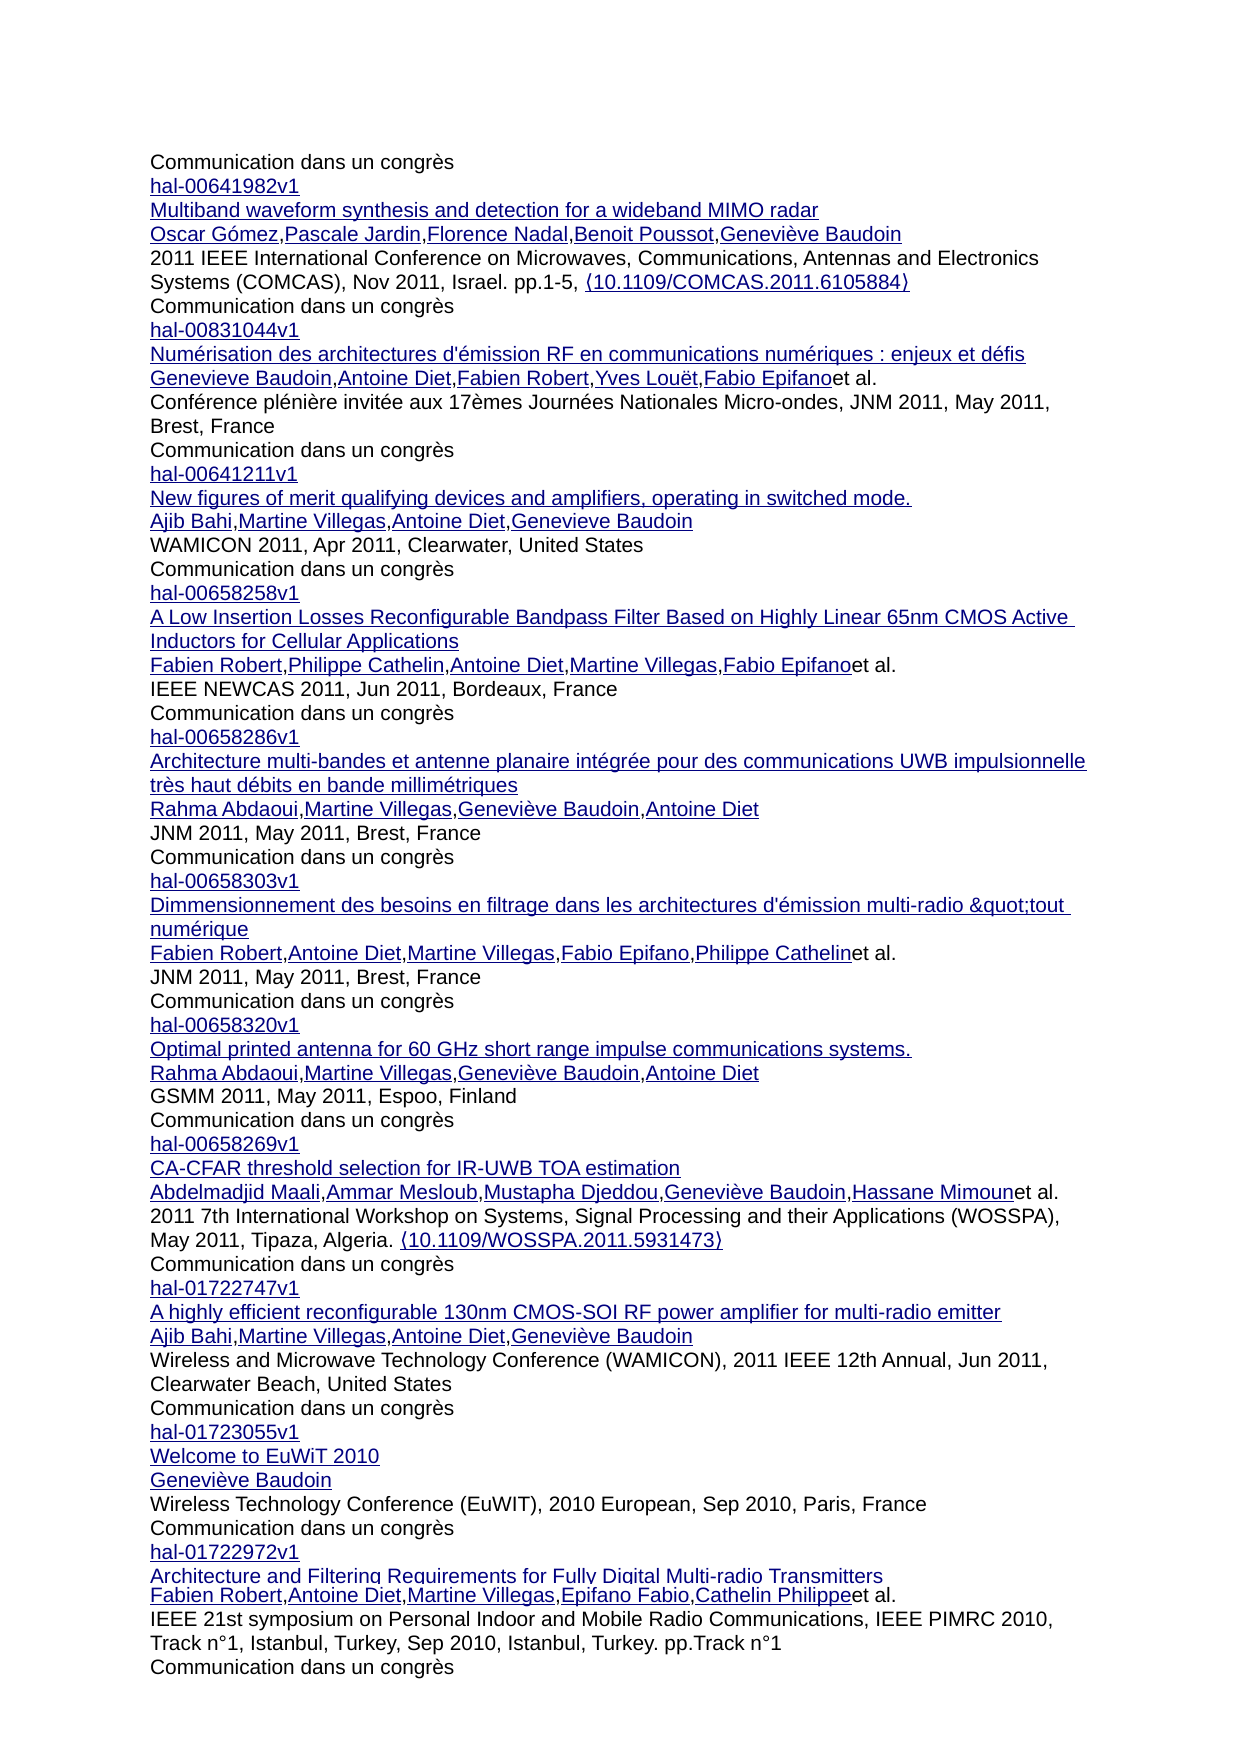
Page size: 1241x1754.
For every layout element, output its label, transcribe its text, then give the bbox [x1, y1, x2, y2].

table_cell Numérisation des architectures d'émission RF en communications numériques : enjeux et défis Genevieve Baudoin,Antoine Diet,Fabien Robert,Yves Louët,Fabio Epifanoet al. Conférence plénière invitée aux 17èmes Journées Nationales Micro-ondes, JNM 2011, May 2011, Brest, France Communication dans un congrès hal-00641211v1 [150, 342, 1090, 485]
table_cell Dimmensionnement des besoins en filtrage dans les architectures d'émission multi-radio &quot;tout numérique Fabien Robert,Antoine Diet,Martine Villegas,Fabio Epifano,Philippe Cathelinet al. JNM 2011, May 2011, Brest, France Communication dans un congrès hal-00658320v1 [150, 893, 1090, 1036]
table_cell Optimal printed antenna for 60 GHz short range impulse communications systems. Rahma Abdaoui,Martine Villegas,Geneviève Baudoin,Antoine Diet GSMM 2011, May 2011, Espoo, Finland Communication dans un congrès hal-00658269v1 [150, 1036, 1090, 1156]
table_cell A highly efficient reconfigurable 130nm CMOS-SOI RF power amplifier for multi-radio emitter Ajib Bahi,Martine Villegas,Antoine Diet,Geneviève Baudoin Wireless and Microwave Technology Conference (WAMICON), 2011 IEEE 12th Annual, Jun 2011, Clearwater Beach, United States Communication dans un congrès hal-01723055v1 [150, 1300, 1090, 1444]
table_cell Welcome to EuWiT 2010 Geneviève Baudoin Wireless Technology Conference (EuWIT), 2010 European, Sep 2010, Paris, France Communication dans un congrès hal-01722972v1 [150, 1444, 1090, 1563]
table_cell A Low Insertion Losses Reconfigurable Bandpass Filter Based on Highly Linear 65nm CMOS Active Inductors for Cellular Applications Fabien Robert,Philippe Cathelin,Antoine Diet,Martine Villegas,Fabio Epifanoet al. IEEE NEWCAS 2011, Jun 2011, Bordeaux, France Communication dans un congrès hal-00658286v1 [150, 605, 1090, 749]
table_cell Architecture and Filtering Requirements for Fully Digital Multi-radio Transmitters Fabien Robert,Antoine Diet,Martine Villegas,Epifano Fabio,Cathelin Philippeet al. IEEE 21st symposium on Personal Indoor and Mobile Radio Communications, IEEE PIMRC 2010, Track n°1, Istanbul, Turkey, Sep 2010, Istanbul, Turkey. pp.Track n°1 Communication dans un congrès [150, 1564, 1090, 1679]
table_cell New figures of merit qualifying devices and amplifiers, operating in switched mode. Ajib Bahi,Martine Villegas,Antoine Diet,Genevieve Baudoin WAMICON 2011, Apr 2011, Clearwater, United States Communication dans un congrès hal-00658258v1 [150, 485, 1090, 605]
table_cell Multiband waveform synthesis and detection for a wideband MIMO radar Oscar Gómez,Pascale Jardin,Florence Nadal,Benoit Poussot,Geneviève Baudoin 2011 IEEE International Conference on Microwaves, Communications, Antennas and Electronics Systems (COMCAS), Nov 2011, Israel. pp.1-5, ⟨10.1109/COMCAS.2011.6105884⟩ Communication dans un congrès hal-00831044v1 [150, 198, 1090, 342]
table_cell Communication dans un congrès hal-00641982v1 [150, 150, 1090, 198]
table_cell CA-CFAR threshold selection for IR-UWB TOA estimation Abdelmadjid Maali,Ammar Mesloub,Mustapha Djeddou,Geneviève Baudoin,Hassane Mimounet al. 2011 7th International Workshop on Systems, Signal Processing and their Applications (WOSSPA), May 2011, Tipaza, Algeria. ⟨10.1109/WOSSPA.2011.5931473⟩ Communication dans un congrès hal-01722747v1 [150, 1156, 1090, 1300]
table_cell Architecture multi-bandes et antenne planaire intégrée pour des communications UWB impulsionnelle très haut débits en bande millimétriques Rahma Abdaoui,Martine Villegas,Geneviève Baudoin,Antoine Diet JNM 2011, May 2011, Brest, France Communication dans un congrès hal-00658303v1 [150, 749, 1090, 893]
